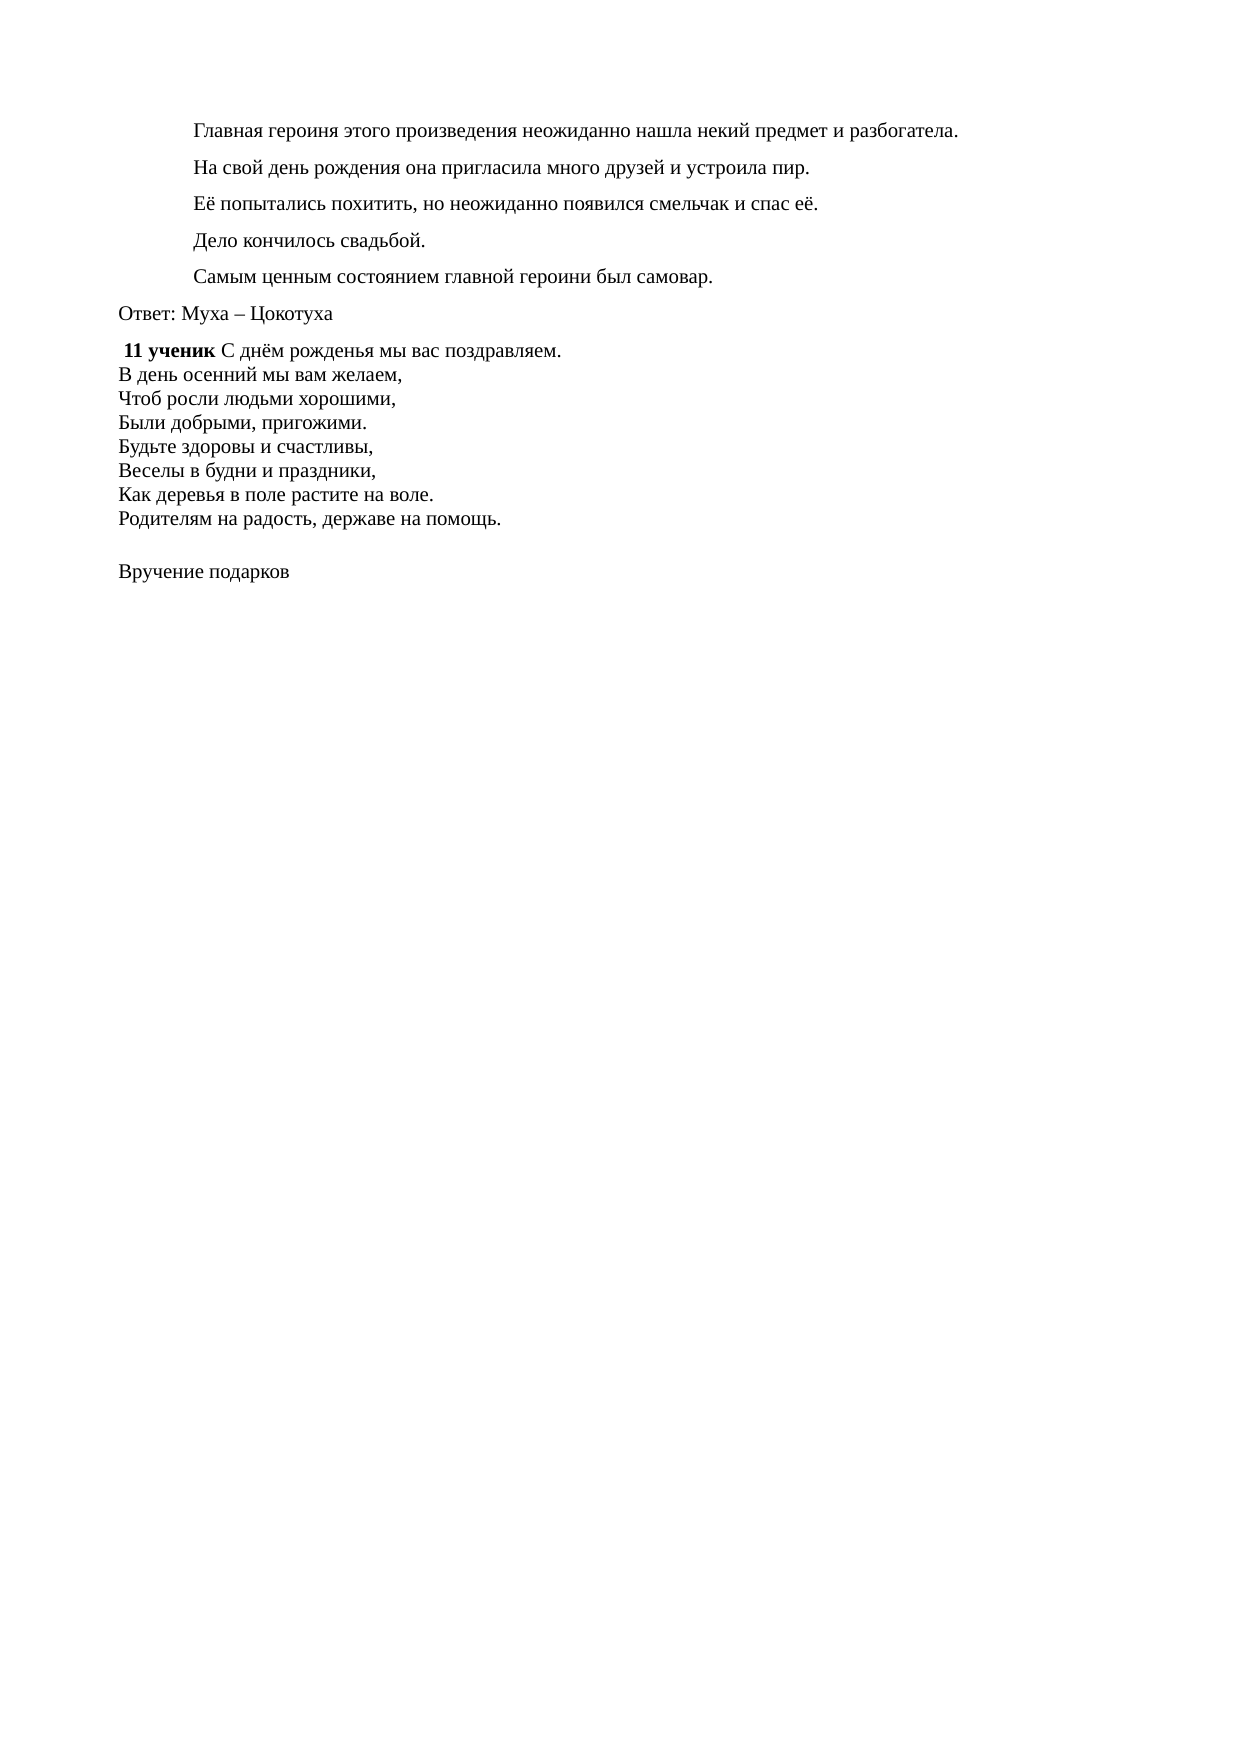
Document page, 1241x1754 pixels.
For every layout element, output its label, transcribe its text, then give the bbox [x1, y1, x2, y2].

text Главная героиня этого произведения неожиданно нашла некий предмет и разбогатела. [193, 118, 1122, 142]
text На свой день рождения она пригласила много друзей и устроила пир. [193, 155, 1122, 179]
text Ответ: Муха – Цокотуха [118, 301, 1122, 325]
text Вручение подарков [118, 559, 1122, 583]
text Дело кончилось свадьбой. [193, 228, 1122, 252]
text 11 ученик С днём рожденья мы вас поздравляем. В день осенний мы вам желаем, Чтоб росли людьми хорошими, Были добрыми, пригожими. Будьте здоровы и счастливы, Веселы в будни и праздники, Как деревья в поле растите на воле. Родителям на радость, державе на помощь. [118, 337, 1122, 530]
text Её попытались похитить, но неожиданно появился смельчак и спас её. [193, 191, 1122, 215]
text Самым ценным состоянием главной героини был самовар. [193, 264, 1122, 288]
